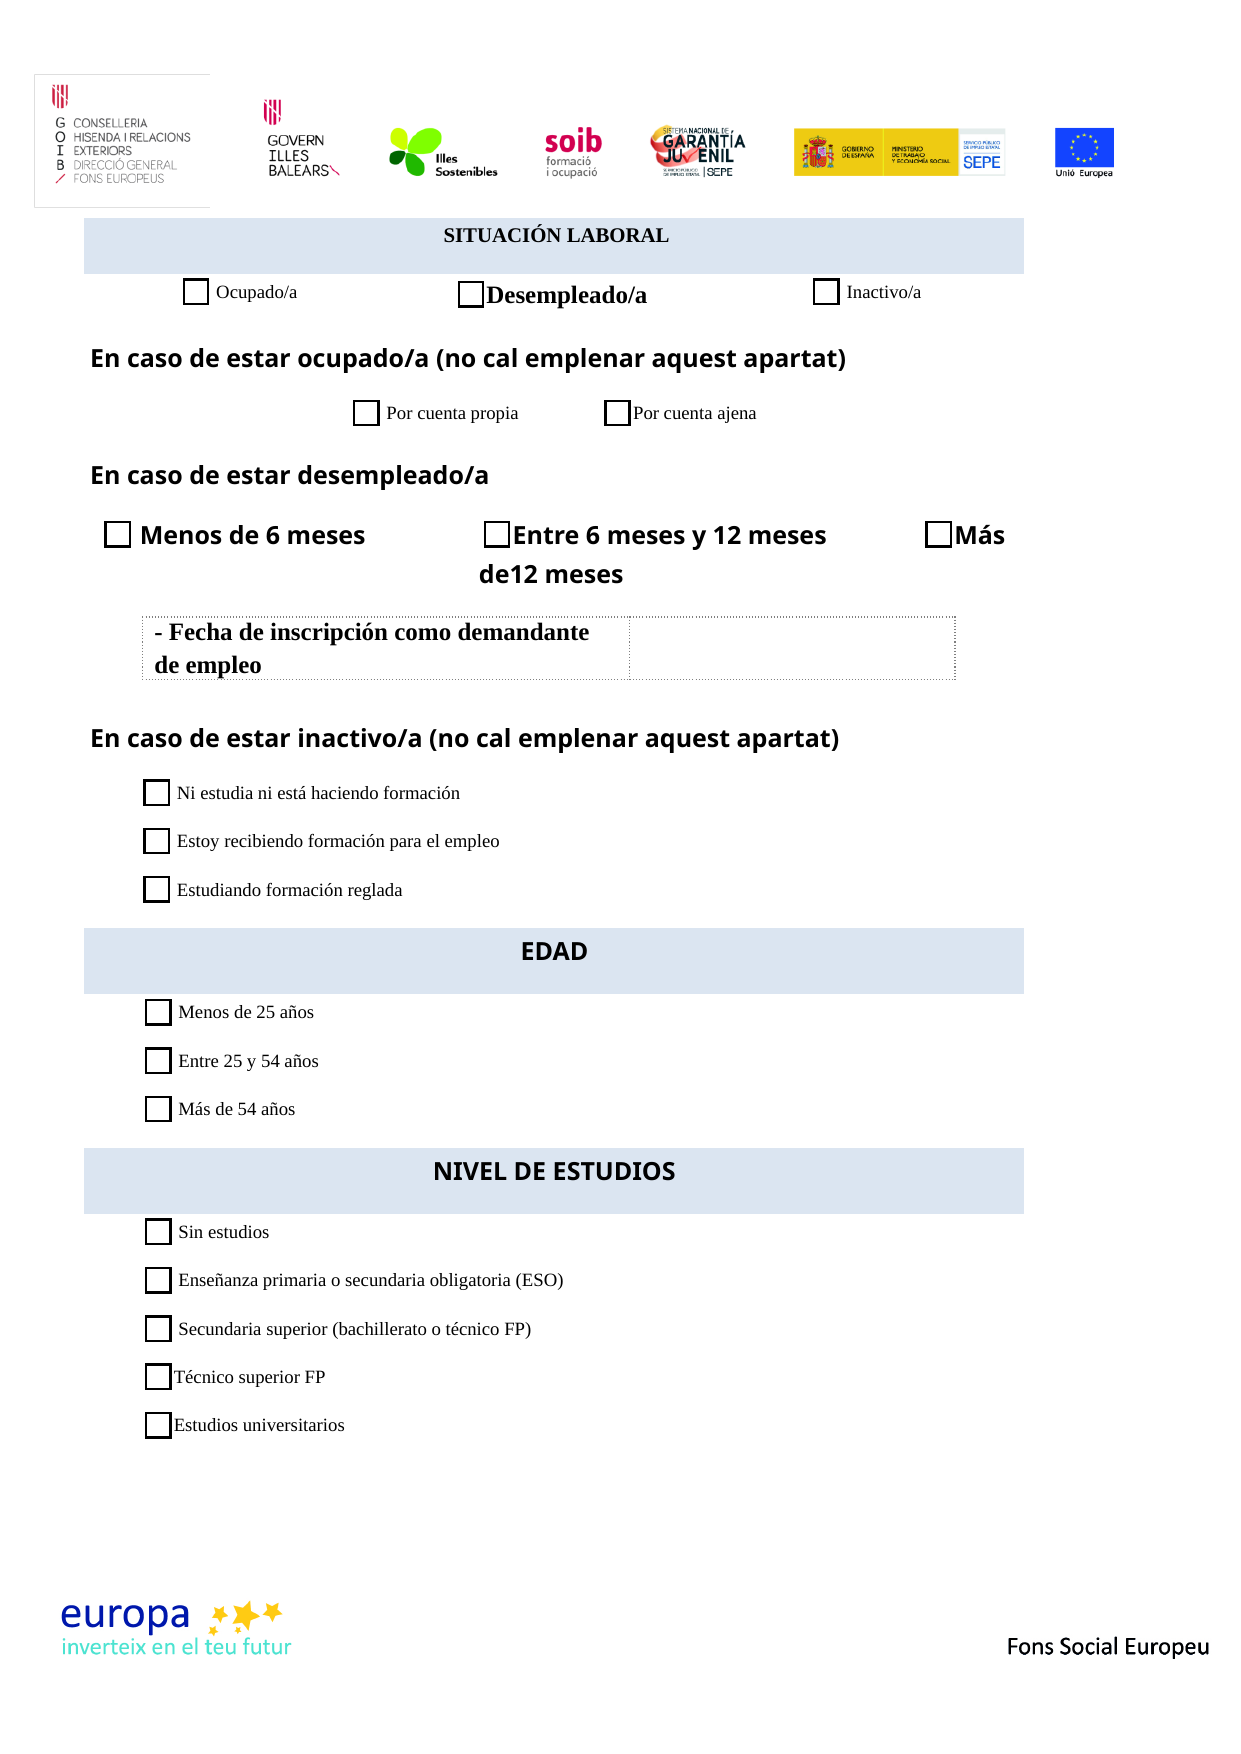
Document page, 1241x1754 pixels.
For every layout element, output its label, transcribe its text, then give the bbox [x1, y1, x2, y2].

table_cell EDAD [84, 928, 1024, 994]
table_cell Inactivo/a [709, 274, 1024, 335]
table_cell Desempleado/a [395, 274, 709, 335]
table_cell Ocupado/a [84, 274, 394, 335]
table_cell Menos de 25 años Entre 25 y 54 años Más de 54 años [84, 994, 1024, 1148]
table_cell Sin estudios Enseñanza primaria o secundaria obligatoria (ESO) Secundaria superior (bachillerato o técnico FP) Técnico superior FP Estudios universitarios [84, 1214, 1024, 1571]
table_cell NIVEL DE ESTUDIOS [84, 1148, 1024, 1214]
table_cell En caso de estar inactivo/a (no cal emplenar aquest apartat) Ni estudia ni está haciendo formación Estoy recibiendo formación para el empleo Estudiando formación reglada [84, 715, 1024, 928]
table_cell En caso de estar desempleado/a Menos de 6 meses Entre 6 meses y 12 meses Más de12 meses [84, 452, 1024, 715]
table_cell SITUACIÓN LABORAL [84, 218, 1024, 274]
table_header - Fecha de inscripción como demandante de empleo [143, 616, 629, 679]
table_cell En caso de estar ocupado/a (no cal emplenar aquest apartat) Por cuenta propia Por cuenta ajena [84, 335, 1024, 452]
picture [33, 73, 1166, 208]
picture [1, 1577, 1241, 1681]
table_header [630, 616, 955, 679]
